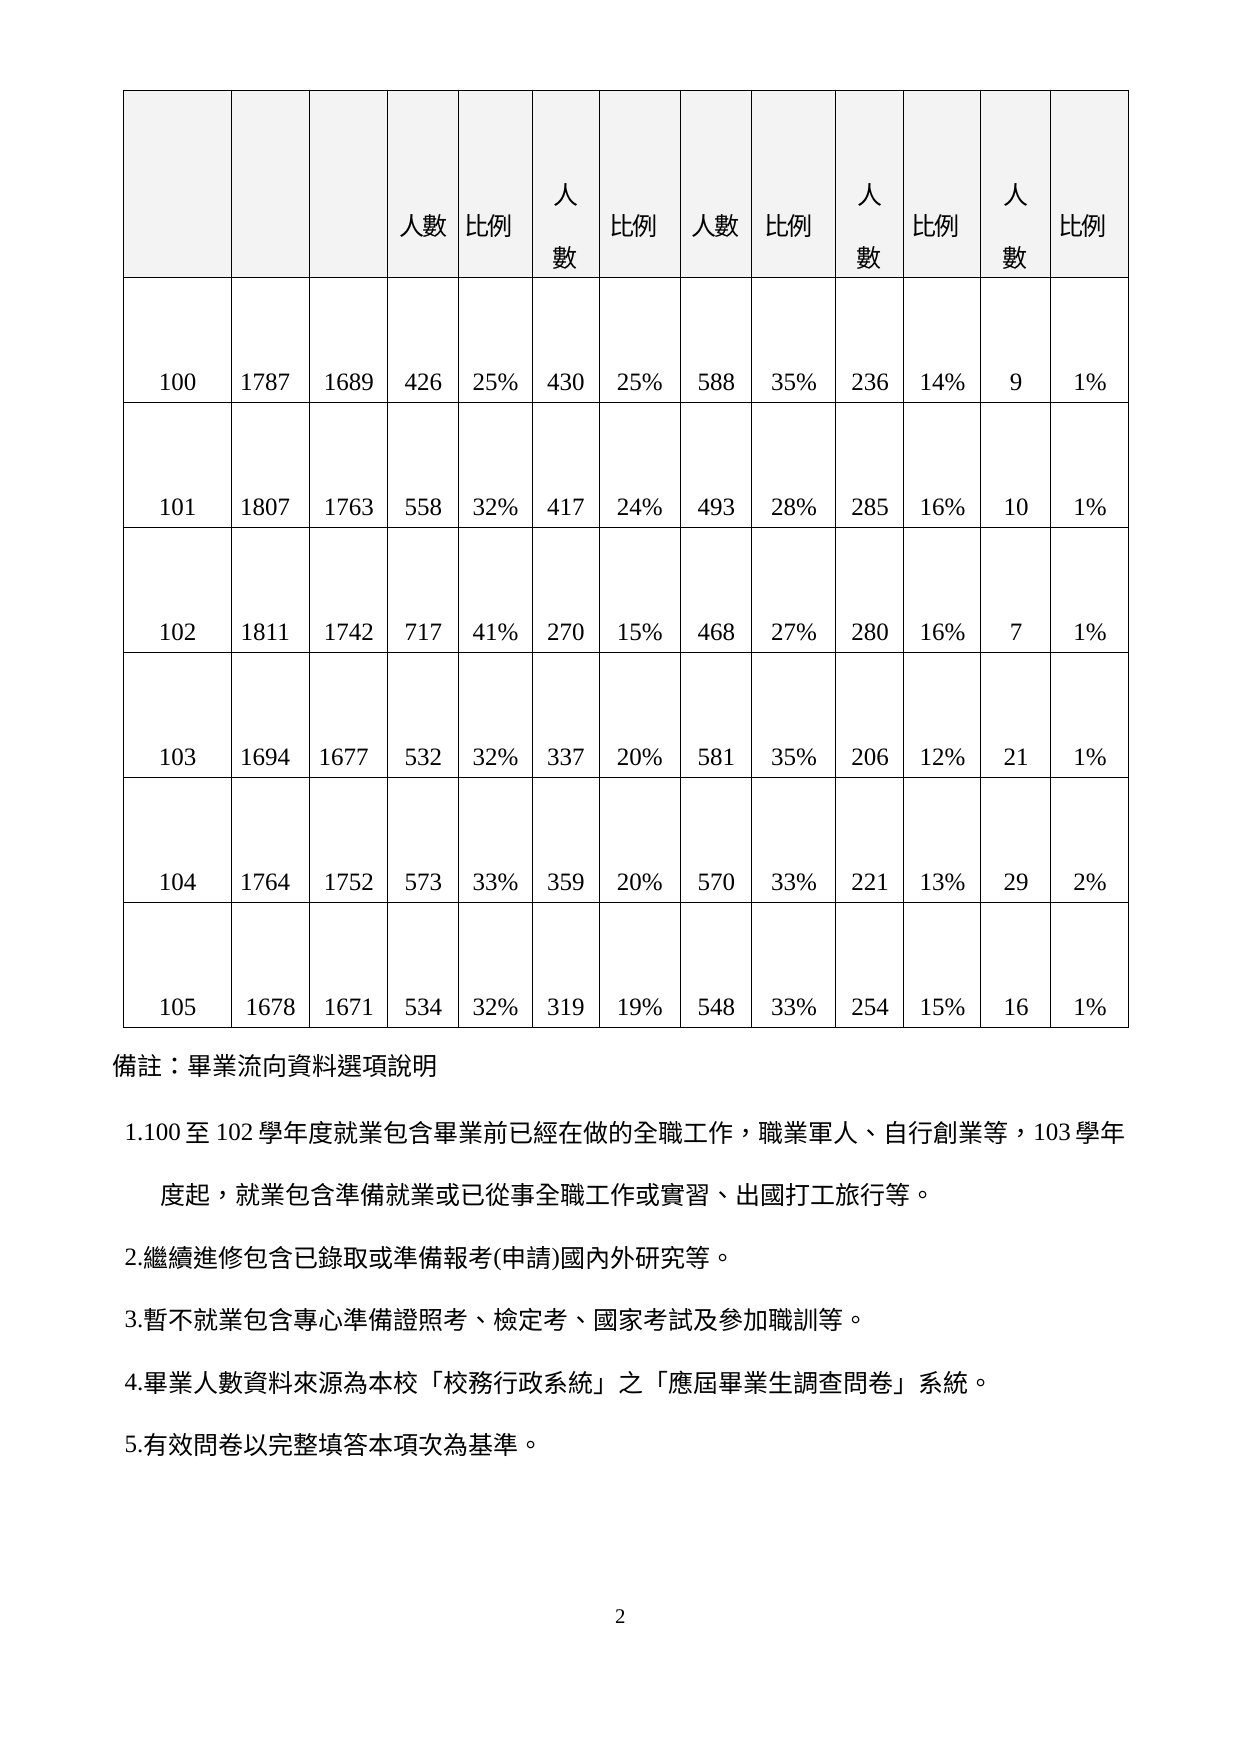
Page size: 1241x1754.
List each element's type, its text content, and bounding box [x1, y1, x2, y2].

table_cell 1764 [232, 778, 309, 902]
table_cell 25% [600, 278, 680, 402]
table_cell 人數 [981, 91, 1050, 277]
table_cell 25% [459, 278, 532, 402]
table_cell 19% [600, 903, 680, 1027]
table_cell 1763 [310, 403, 387, 527]
table_cell 15% [904, 903, 980, 1027]
table_cell 10 [981, 403, 1050, 527]
table_cell 32% [459, 403, 532, 527]
table_cell 24% [600, 403, 680, 527]
table_cell 270 [533, 528, 599, 652]
table_cell 103 [124, 653, 231, 777]
table_cell 20% [600, 778, 680, 902]
table_header [310, 91, 387, 277]
table_cell 比例 [600, 91, 680, 277]
table_cell 1% [1051, 653, 1128, 777]
table_cell 319 [533, 903, 599, 1027]
table_cell 1% [1051, 528, 1128, 652]
table_cell 15% [600, 528, 680, 652]
table_cell 人數 [533, 91, 599, 277]
table_cell 430 [533, 278, 599, 402]
table_cell 548 [681, 903, 751, 1027]
table_cell 13% [904, 778, 980, 902]
table_cell 1752 [310, 778, 387, 902]
table_cell 570 [681, 778, 751, 902]
table_cell 29 [981, 778, 1050, 902]
table_header [124, 91, 231, 277]
table_cell 280 [836, 528, 903, 652]
table_cell 14% [904, 278, 980, 402]
table_cell 1807 [232, 403, 309, 527]
table_cell 27% [752, 528, 835, 652]
table_cell 21 [981, 653, 1050, 777]
table_cell 337 [533, 653, 599, 777]
table_cell 2% [1051, 778, 1128, 902]
table_cell 1% [1051, 903, 1128, 1027]
table_cell 20% [600, 653, 680, 777]
table_cell 1694 [232, 653, 309, 777]
table_cell 1811 [232, 528, 309, 652]
list 暫不就業包含專心準備證照考、檢定考、國家考試及參加職訓等。 [124, 1277, 1128, 1339]
table_cell 7 [981, 528, 1050, 652]
table_cell 9 [981, 278, 1050, 402]
table_cell 1742 [310, 528, 387, 652]
table_cell 100 [124, 278, 231, 402]
table_cell 236 [836, 278, 903, 402]
table_cell 426 [388, 278, 458, 402]
table_cell 33% [752, 903, 835, 1027]
table_cell 285 [836, 403, 903, 527]
table_cell 16% [904, 403, 980, 527]
table_cell 32% [459, 653, 532, 777]
table_cell 人數 [681, 91, 751, 277]
table_cell 534 [388, 903, 458, 1027]
table_cell 104 [124, 778, 231, 902]
table_cell 比例 [752, 91, 835, 277]
table_cell 33% [459, 778, 532, 902]
table_cell 558 [388, 403, 458, 527]
table_cell 588 [681, 278, 751, 402]
list 繼續進修包含已錄取或準備報考(申請)國內外研究等。 [124, 1214, 1128, 1277]
table_cell 359 [533, 778, 599, 902]
table_cell 比例 [904, 91, 980, 277]
table_cell 人數 [388, 91, 458, 277]
table_cell 33% [752, 778, 835, 902]
table_cell 101 [124, 403, 231, 527]
table_cell 12% [904, 653, 980, 777]
list 有效問卷以完整填答本項次為基準。 [124, 1402, 1128, 1464]
table_cell 573 [388, 778, 458, 902]
table_cell 16 [981, 903, 1050, 1027]
table_cell 493 [681, 403, 751, 527]
table_cell 16% [904, 528, 980, 652]
table_cell 35% [752, 278, 835, 402]
table_cell 717 [388, 528, 458, 652]
table_cell 1% [1051, 403, 1128, 527]
table_cell 102 [124, 528, 231, 652]
text 備註：畢業流向資料選項說明 [112, 1047, 1128, 1083]
table_cell 417 [533, 403, 599, 527]
table_cell 1677 [310, 653, 387, 777]
table_cell 206 [836, 653, 903, 777]
table_cell 1678 [232, 903, 309, 1027]
table_cell 41% [459, 528, 532, 652]
table_cell 比例 [459, 91, 532, 277]
table_cell 人數 [836, 91, 903, 277]
table_cell 1671 [310, 903, 387, 1027]
table_cell 105 [124, 903, 231, 1027]
table_cell 1787 [232, 278, 309, 402]
table_cell 221 [836, 778, 903, 902]
table_cell 35% [752, 653, 835, 777]
table_cell 1689 [310, 278, 387, 402]
table_cell 1% [1051, 278, 1128, 402]
table_cell 254 [836, 903, 903, 1027]
table_cell 532 [388, 653, 458, 777]
table_cell 28% [752, 403, 835, 527]
table_cell 比例 [1051, 91, 1128, 277]
table_cell 581 [681, 653, 751, 777]
table_header [232, 91, 309, 277]
table_cell 468 [681, 528, 751, 652]
table_cell 32% [459, 903, 532, 1027]
list 畢業人數資料來源為本校「校務行政系統」之「應屆畢業生調查問卷」系統。 [124, 1339, 1128, 1402]
list 100至102學年度就業包含畢業前已經在做的全職工作，職業軍人、自行創業等，103學年度起，就業包含準備就業或已從事全職工作或實習、出國打工旅行等。 [124, 1089, 1128, 1214]
